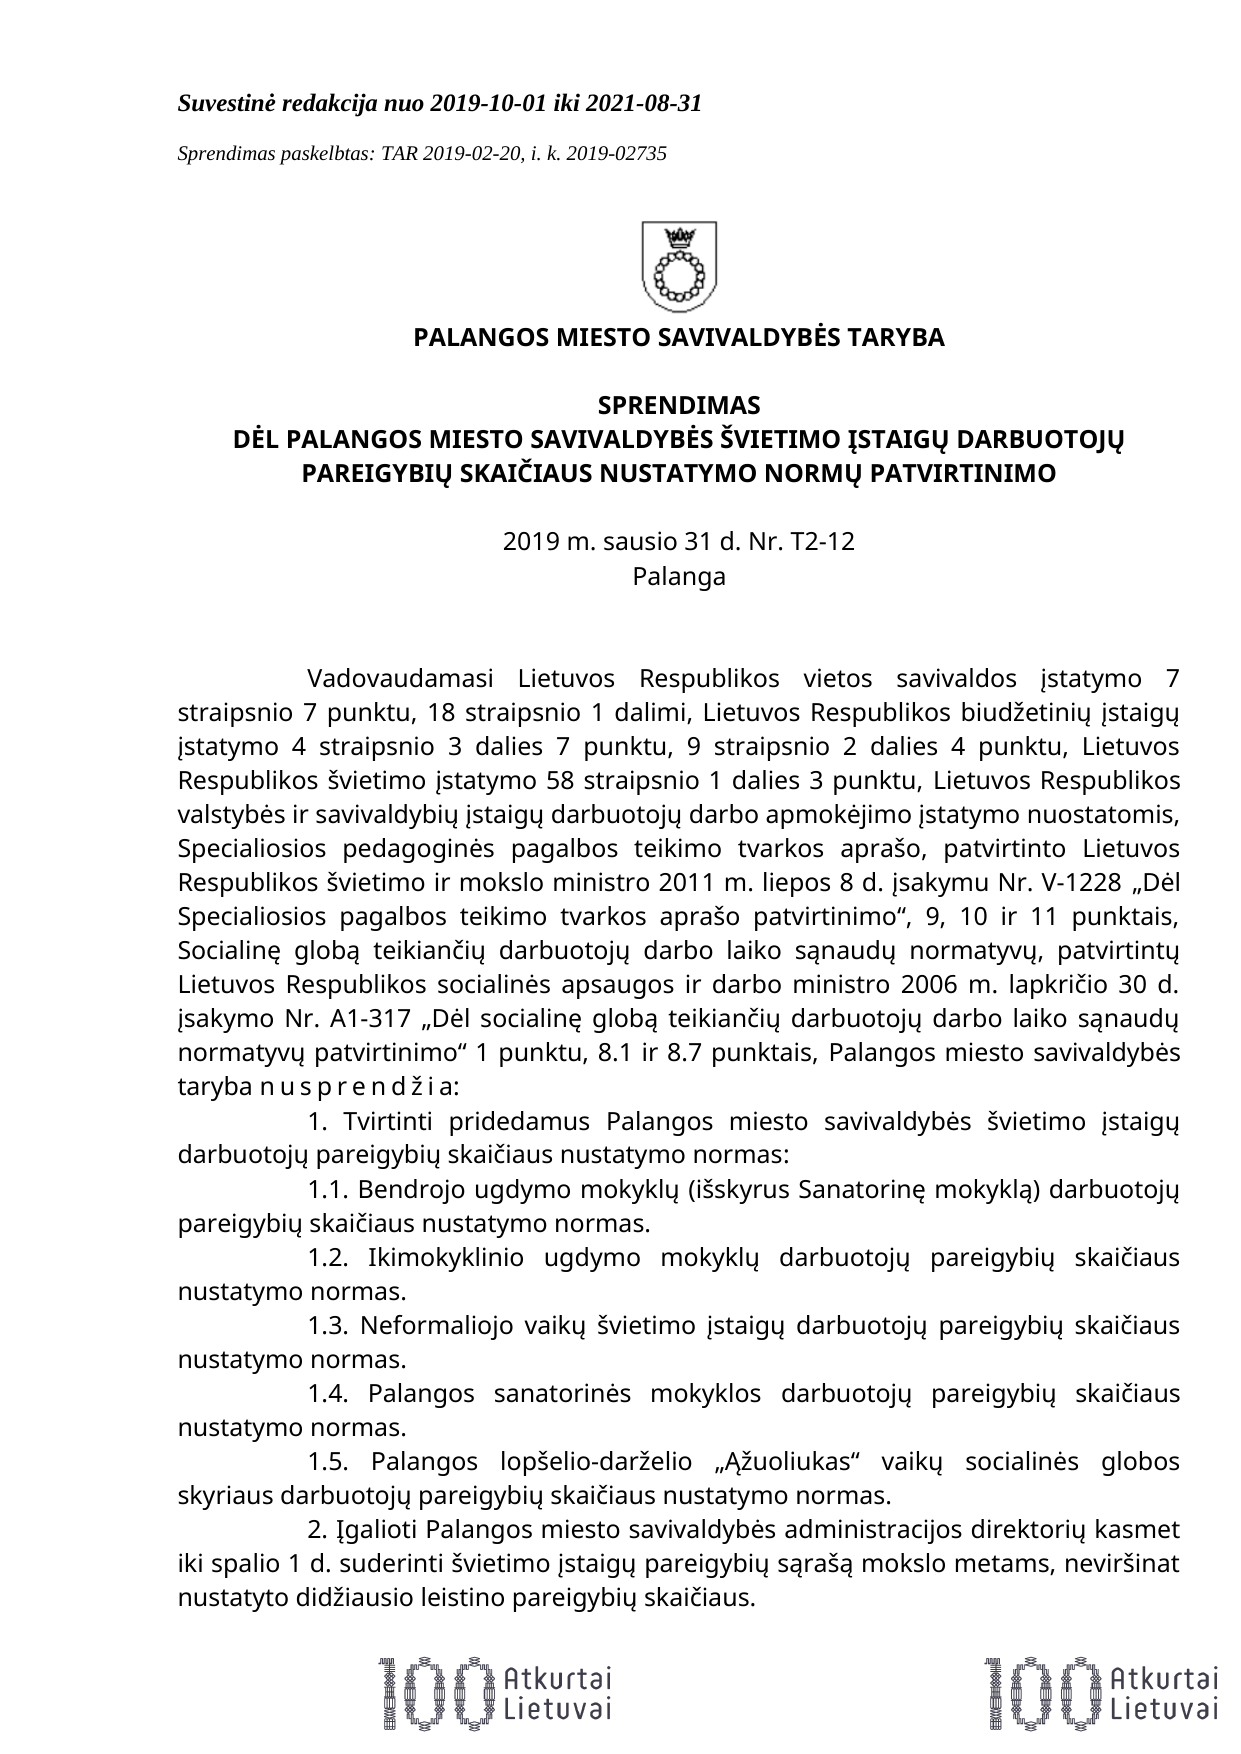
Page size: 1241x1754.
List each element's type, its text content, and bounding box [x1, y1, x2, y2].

text Suvestinė redakcija nuo 2019-10-01 iki 2021-08-31 [177, 88, 1181, 117]
text 1.4. Palangos sanatorinės mokyklos darbuotojų pareigybių skaičiaus nustatymo normas. [177, 1376, 1181, 1444]
text PALANGOS MIESTO SAVIVALDYBĖS TARYBA [177, 320, 1181, 354]
text 1.1. Bendrojo ugdymo mokyklų (išskyrus Sanatorinę mokyklą) darbuotojų pareigybių skaičiaus nustatymo normas. [177, 1171, 1181, 1239]
text SPRENDIMAS [177, 388, 1181, 422]
text Sprendimas paskelbtas: TAR 2019-02-20, i. k. 2019-02735 [177, 141, 1181, 165]
text 2019 m. sausio 31 d. Nr. T2-12 [177, 524, 1181, 558]
text 1. Tvirtinti pridedamus Palangos miesto savivaldybės švietimo įstaigų darbuotojų pareigybių skaičiaus nustatymo normas: [177, 1103, 1181, 1171]
text DĖL PALANGOS MIESTO SAVIVALDYBĖS ŠVIETIMO ĮSTAIGŲ DARBUOTOJŲ PAREIGYBIŲ SKAIČIAUS NUSTATYMO NORMŲ PATVIRTINIMO [177, 422, 1181, 490]
text 1.5. Palangos lopšelio-darželio „Ąžuoliukas“ vaikų socialinės globos skyriaus darbuotojų pareigybių skaičiaus nustatymo normas. [177, 1444, 1181, 1512]
text 2. Įgalioti Palangos miesto savivaldybės administracijos direktorių kasmet iki spalio 1 d. suderinti švietimo įstaigų pareigybių sąrašą mokslo metams, neviršinat nustatyto didžiausio leistino pareigybių skaičiaus. [177, 1512, 1181, 1614]
text Palanga [177, 558, 1181, 592]
text 1.2. Ikimokyklinio ugdymo mokyklų darbuotojų pareigybių skaičiaus nustatymo normas. [177, 1239, 1181, 1307]
text 1.3. Neformaliojo vaikų švietimo įstaigų darbuotojų pareigybių skaičiaus nustatymo normas. [177, 1307, 1181, 1376]
text Vadovaudamasi Lietuvos Respublikos vietos savivaldos įstatymo 7 straipsnio 7 punktu, 18 straipsnio 1 dalimi, Lietuvos Respublikos biudžetinių įstaigų įstatymo 4 straipsnio 3 dalies 7 punktu, 9 straipsnio 2 dalies 4 punktu, Lietuvos Respublikos švietimo įstatymo 58 straipsnio 1 dalies 3 punktu, Lietuvos Respublikos valstybės ir savivaldybių įstaigų darbuotojų darbo apmokėjimo įstatymo nuostatomis, Specialiosios pedagoginės pagalbos teikimo tvarkos aprašo, patvirtinto Lietuvos Respublikos švietimo ir mokslo ministro 2011 m. liepos 8 d. įsakymu Nr. V-1228 „Dėl Specialiosios pagalbos teikimo tvarkos aprašo patvirtinimo“, 9, 10 ir 11 punktais, Socialinę globą teikiančių darbuotojų darbo laiko sąnaudų normatyvų, patvirtintų Lietuvos Respublikos socialinės apsaugos ir darbo ministro 2006 m. lapkričio 30 d. įsakymo Nr. A1-317 „Dėl socialinę globą teikiančių darbuotojų darbo laiko sąnaudų normatyvų patvirtinimo“ 1 punktu, 8.1 ir 8.7 punktais, Palangos miesto savivaldybės taryba nusprendžia: [177, 660, 1181, 1103]
